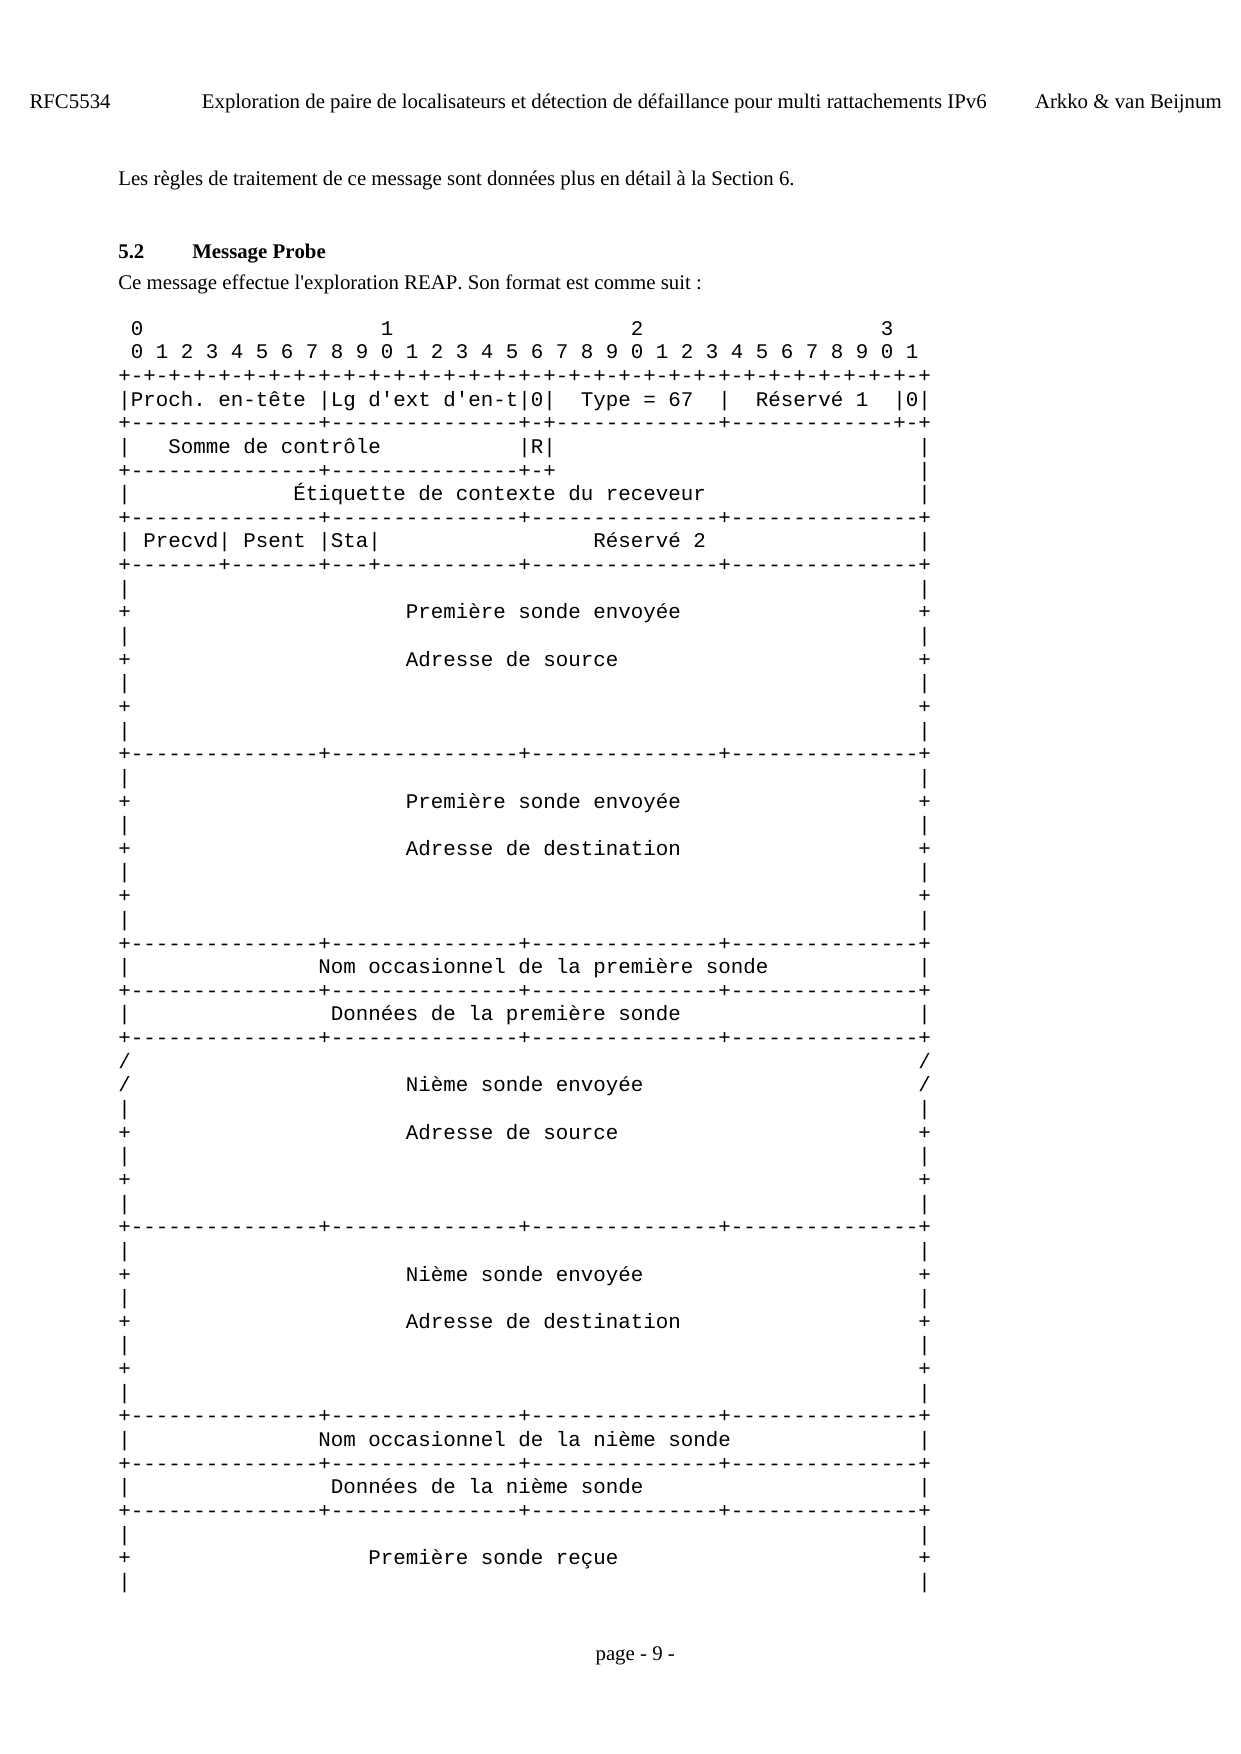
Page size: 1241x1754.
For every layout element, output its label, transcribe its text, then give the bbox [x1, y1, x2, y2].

text + + [118, 1169, 1152, 1193]
text |Proch. en-tête |Lg d'ext d'en-t|0| Type = 67 | Réservé 1 |0| [118, 389, 1152, 412]
text +---------------+---------------+---------------+---------------+ [118, 1453, 1152, 1476]
text / Nième sonde envoyée / [118, 1074, 1152, 1098]
text | | [118, 1145, 1152, 1169]
text / / [118, 1051, 1152, 1074]
text + Adresse de source + [118, 1122, 1152, 1145]
text | | [118, 862, 1152, 885]
text | | [118, 1524, 1152, 1547]
text + + [118, 696, 1152, 720]
text +-------+-------+---+-----------+---------------+---------------+ [118, 554, 1152, 578]
text | | [118, 1098, 1152, 1122]
text | Données de la nième sonde | [118, 1476, 1152, 1500]
text | Nom occasionnel de la nième sonde | [118, 1429, 1152, 1453]
text +---------------+---------------+---------------+---------------+ [118, 743, 1152, 767]
text + Première sonde envoyée + [118, 601, 1152, 625]
text | | [118, 1287, 1152, 1311]
text | | [118, 1240, 1152, 1263]
text | | [118, 1193, 1152, 1216]
text | | [118, 767, 1152, 791]
text Les règles de traitement de ce message sont données plus en détail à la Section 6. [118, 166, 1152, 190]
text | | [118, 1571, 1152, 1594]
text | Étiquette de contexte du receveur | [118, 483, 1152, 507]
text + Première sonde reçue + [118, 1547, 1152, 1571]
text | Nom occasionnel de la première sonde | [118, 956, 1152, 980]
text + Adresse de source + [118, 649, 1152, 672]
text +---------------+---------------+---------------+---------------+ [118, 1500, 1152, 1524]
text | | [118, 625, 1152, 649]
text +---------------+---------------+---------------+---------------+ [118, 932, 1152, 956]
text Ce message effectue l'exploration REAP. Son format est comme suit : [118, 269, 1152, 294]
text | | [118, 909, 1152, 932]
text +---------------+---------------+-+ | [118, 459, 1152, 483]
text + Nième sonde envoyée + [118, 1263, 1152, 1287]
text 0 1 2 3 [118, 318, 1152, 341]
text 0 1 2 3 4 5 6 7 8 9 0 1 2 3 4 5 6 7 8 9 0 1 2 3 4 5 6 7 8 9 0 1 [118, 341, 1152, 365]
text +-+-+-+-+-+-+-+-+-+-+-+-+-+-+-+-+-+-+-+-+-+-+-+-+-+-+-+-+-+-+-+-+ [118, 365, 1152, 389]
text +---------------+---------------+-+-------------+-------------+-+ [118, 412, 1152, 436]
text +---------------+---------------+---------------+---------------+ [118, 1405, 1152, 1429]
text +---------------+---------------+---------------+---------------+ [118, 980, 1152, 1003]
text | | [118, 672, 1152, 696]
text | Precvd| Psent |Sta| Réservé 2 | [118, 531, 1152, 554]
text | | [118, 1382, 1152, 1405]
text + + [118, 1358, 1152, 1382]
text +---------------+---------------+---------------+---------------+ [118, 507, 1152, 531]
text +---------------+---------------+---------------+---------------+ [118, 1216, 1152, 1240]
text | | [118, 1334, 1152, 1358]
text | Données de la première sonde | [118, 1003, 1152, 1027]
text + Première sonde envoyée + [118, 791, 1152, 814]
text + + [118, 885, 1152, 909]
text | | [118, 720, 1152, 743]
text | | [118, 578, 1152, 601]
text | | [118, 814, 1152, 838]
text | Somme de contrôle |R| | [118, 436, 1152, 459]
text +---------------+---------------+---------------+---------------+ [118, 1027, 1152, 1051]
subtitle 5.2 Message Probe [118, 239, 1152, 263]
text + Adresse de destination + [118, 1311, 1152, 1334]
text + Adresse de destination + [118, 838, 1152, 862]
